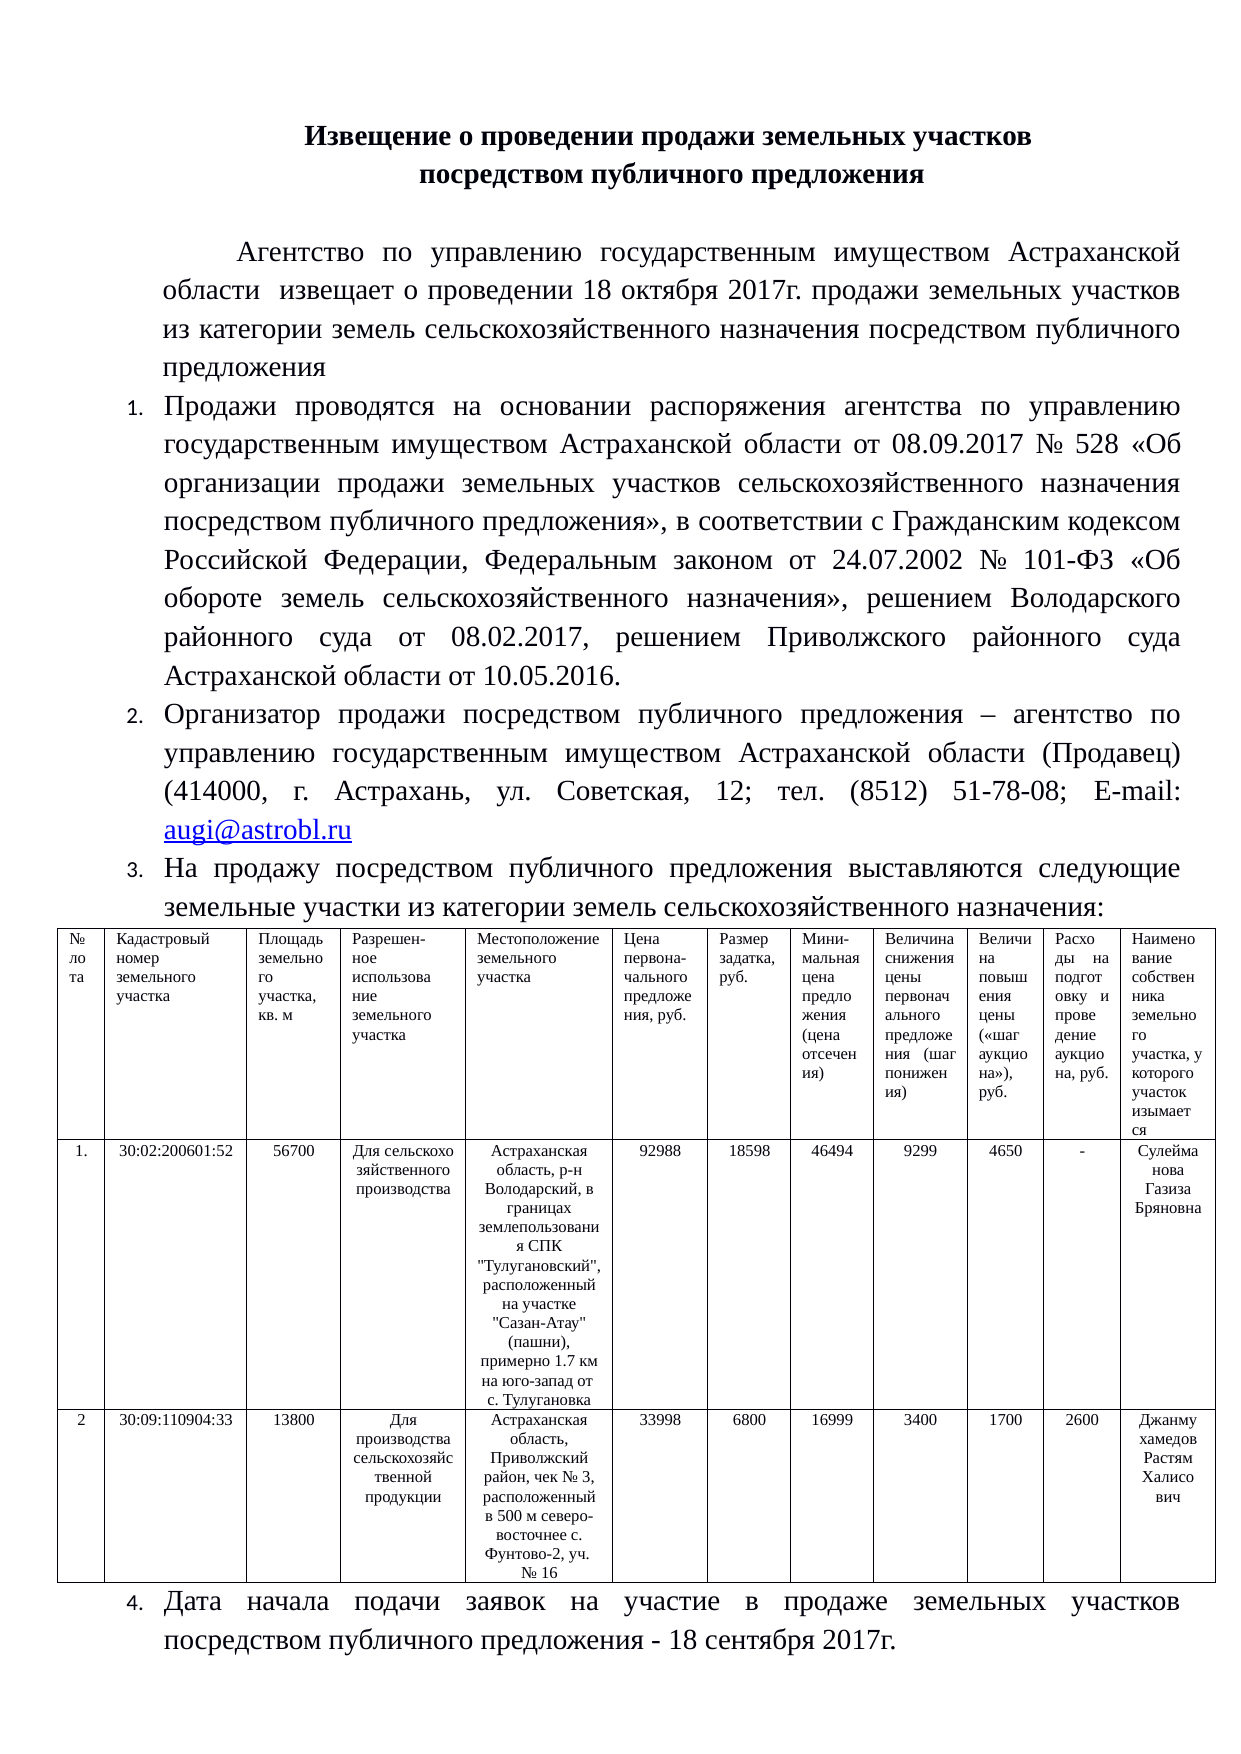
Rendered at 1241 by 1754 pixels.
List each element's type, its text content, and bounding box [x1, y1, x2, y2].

list Организатор продажи посредством публичного предложения – агентство по управлению государственным имуществом Астраханской области (Продавец) (414000, г. Астрахань, ул. Советская, 12; тел. (8512) 51-78-08; E-mail: augi@astrobl.ru [126, 696, 1181, 845]
table_cell Для производства сельскохозяйственной продукции [341, 1410, 465, 1582]
table_cell 1. [58, 1140, 104, 1409]
table_cell 16999 [791, 1410, 873, 1582]
table_cell Сулейма нова Газиза Бряновна [1121, 1140, 1215, 1409]
text Агентство по управлению государственным имуществом Астраханской области извещает о проведении 18 октября 2017г. продажи земельных участков из категории земель сельскохозяйственного назначения посредством публичного предложения [162, 234, 1181, 383]
table_cell 2 [58, 1410, 104, 1582]
list На продажу посредством публичного предложения выставляются следующие земельные участки из категории земель сельскохозяйственного назначения: [126, 850, 1181, 922]
table_cell 92988 [613, 1140, 707, 1409]
table_cell 18598 [708, 1140, 790, 1409]
table_cell 4650 [968, 1140, 1043, 1409]
table_cell Джанму хамедов Растям Халисо вич [1121, 1410, 1215, 1582]
table_cell Для сельскохо зяйственного производства [341, 1140, 465, 1409]
table_cell 1700 [968, 1410, 1043, 1582]
list Продажи проводятся на основании распоряжения агентства по управлению государственным имуществом Астраханской области от 08.09.2017 № 528 «Об организации продажи земельных участков сельскохозяйственного назначения посредством публичного предложения», в соответствии с Гражданским кодексом Российской Федерации, Федеральным законом от 24.07.2002 № 101-ФЗ «Об обороте земель сельскохозяйственного назначения», решением Володарского районного суда от 08.02.2017, решением Приволжского районного суда Астраханской области от 10.05.2016. [126, 388, 1181, 691]
text посредством публичного предложения [89, 157, 1181, 190]
table_cell Астраханская область, р-н Володарский, в границах землепользования СПК "Тулугановский", расположенный на участке "Сазан-Атау" (пашни), примерно 1.7 км на юго-запад от с. Тулугановка [466, 1140, 612, 1409]
table_header Цена первона- чального предложения, руб. [613, 929, 707, 1139]
table_header № ло та [58, 929, 104, 1139]
table_cell Астраханская область, Приволжский район, чек № 3, расположенный в 500 м северо-восточнее с. Фунтово-2, уч. № 16 [466, 1410, 612, 1582]
table_cell - [1044, 1140, 1120, 1409]
table_header Величина повышения цены («шаг аукциона»), руб. [968, 929, 1043, 1139]
list Дата начала подачи заявок на участие в продаже земельных участков посредством публичного предложения - 18 сентября 2017г. [126, 1583, 1181, 1655]
table_cell 30:02:200601:52 [105, 1140, 246, 1409]
table_cell 56700 [247, 1140, 340, 1409]
table_cell 2600 [1044, 1410, 1120, 1582]
table_cell 30:09:110904:33 [105, 1410, 246, 1582]
table_header Размер задатка, руб. [708, 929, 790, 1139]
table_header Мини- мальная цена предложения (цена отсечения) [791, 929, 873, 1139]
table_header Местоположение земельного участка [466, 929, 612, 1139]
text Извещение о проведении продажи земельных участков [89, 118, 1181, 152]
table_cell 46494 [791, 1140, 873, 1409]
table_cell 9299 [874, 1140, 967, 1409]
table_cell 6800 [708, 1410, 790, 1582]
table_header Величина снижения цены первоначального предложения (шаг понижения) [874, 929, 967, 1139]
table_cell 33998 [613, 1410, 707, 1582]
table_cell 3400 [874, 1410, 967, 1582]
table_header Кадастровый номер земельного участка [105, 929, 246, 1139]
table_header Наимено вание собствен ника земельно го участка, у которого участок изымает ся [1121, 929, 1215, 1139]
table_header Площадь земельно го участка, кв. м [247, 929, 340, 1139]
table_header Разрешен- ное использова ние земельного участка [341, 929, 465, 1139]
table_header Расхо ды на подготовку и прове дение аукциона, руб. [1044, 929, 1120, 1139]
table_cell 13800 [247, 1410, 340, 1582]
